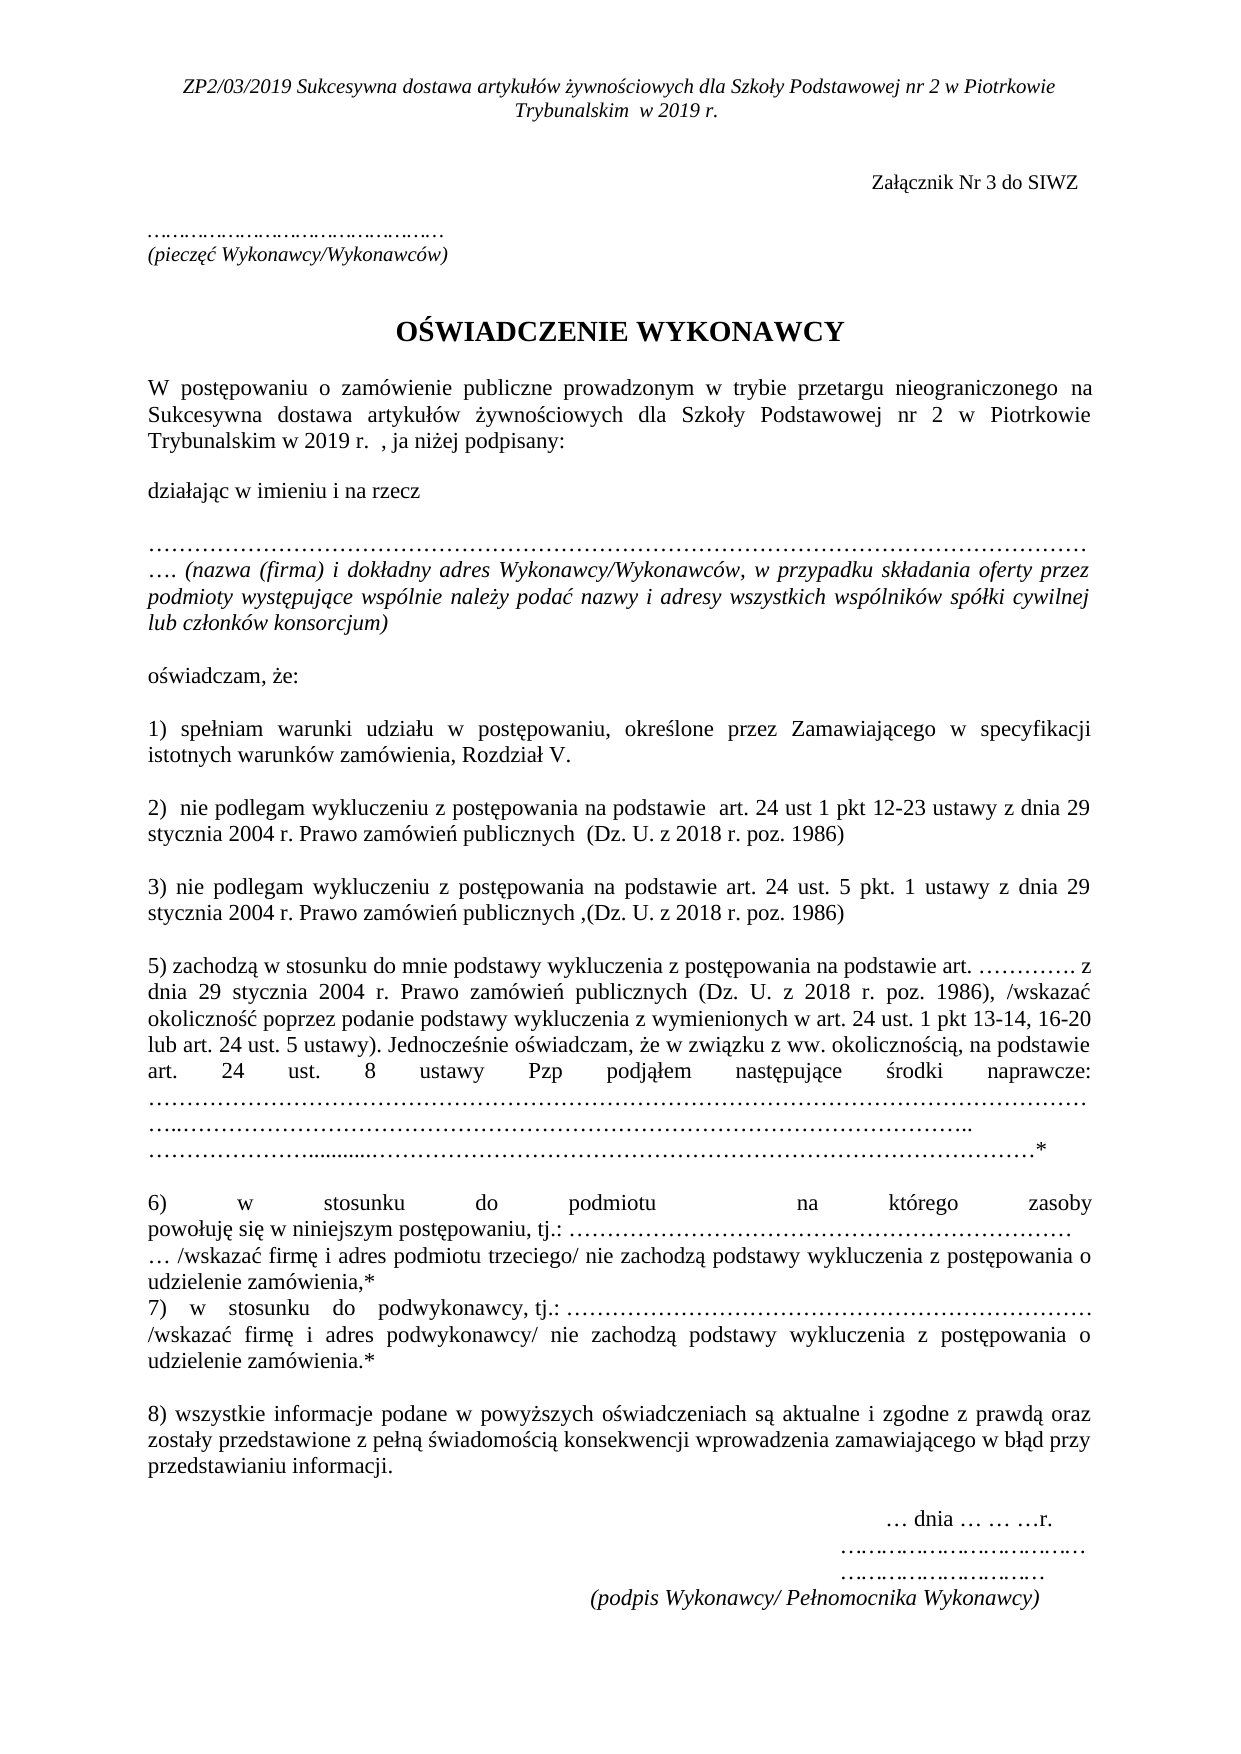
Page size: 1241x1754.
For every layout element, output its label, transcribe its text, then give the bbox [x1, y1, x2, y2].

subtitle Załącznik Nr 3 do SIWZ [148, 170, 1092, 218]
text ………………………………………… [148, 218, 1092, 242]
text … dnia … … …r. ………………………………………………………… [841, 1505, 1092, 1584]
text oświadczam, że: [148, 662, 1092, 688]
text 2) nie podlegam wykluczeniu z postępowania na podstawie art. 24 ust 1 pkt 12-23 ustawy z dnia 29 stycznia 2004 r. Prawo zamówień publicznych (Dz. U. z 2018 r. poz. 1986) [148, 794, 1092, 846]
text 6) w stosunku do podmiotu na którego zasoby powołuję się w niniejszym postępowaniu, tj.: …………………………………………………………… /wskazać firmę i adres podmiotu trzeciego/ nie zachodzą podstawy wykluczenia z postępowania o udzielenie zamówienia,* [148, 1189, 1092, 1294]
text (pieczęć Wykonawcy/Wykonawców) [148, 242, 1092, 266]
text 5) zachodzą w stosunku do mnie podstawy wykluczenia z postępowania na podstawie art. …………. z dnia 29 stycznia 2004 r. Prawo zamówień publicznych (Dz. U. z 2018 r. poz. 1986), /wskazać okoliczność poprzez podanie podstawy wykluczenia z wymienionych w art. 24 ust. 1 pkt 13-14, 16-20 lub art. 24 ust. 5 ustawy). Jednocześnie oświadczam, że w związku z ww. okolicznością, na podstawie art. 24 ust. 8 ustawy Pzp podjąłem następujące środki naprawcze: ………………………………………………………………………………………………………………..…………………………………………………………………………………………..…………………...........……………………………………………………………………………* [148, 952, 1092, 1163]
text 1) spełniam warunki udziału w postępowaniu, określone przez Zamawiającego w specyfikacji istotnych warunków zamówienia, Rozdział V. [148, 715, 1092, 767]
text ………………………………………………………………………………………………………………. (nazwa (firma) i dokładny adres Wykonawcy/Wykonawców, w przypadku składania oferty przez podmioty występujące wspólnie należy podać nazwy i adresy wszystkich wspólników spółki cywilnej lub członków konsorcjum) [148, 530, 1092, 636]
text działając w imieniu i na rzecz [148, 477, 1092, 504]
text 7) w stosunku do podwykonawcy, tj.: …………………………………………………………… /wskazać firmę i adres podwykonawcy/ nie zachodzą podstawy wykluczenia z postępowania o udzielenie zamówienia.* [148, 1294, 1092, 1373]
text 8) wszystkie informacje podane w powyższych oświadczeniach są aktualne i zgodne z prawdą oraz zostały przedstawione z pełną świadomością konsekwencji wprowadzenia zamawiającego w błąd przy przedstawianiu informacji. [148, 1400, 1092, 1479]
text W postępowaniu o zamówienie publiczne prowadzonym w trybie przetargu nieograniczonego na Sukcesywna dostawa artykułów żywnościowych dla Szkoły Podstawowej nr 2 w Piotrkowie Trybunalskim w 2019 r. , ja niżej podpisany: [148, 374, 1092, 453]
text OŚWIADCZENIE WYKONAWCY [148, 314, 1092, 348]
text 3) nie podlegam wykluczeniu z postępowania na podstawie art. 24 ust. 5 pkt. 1 ustawy z dnia 29 stycznia 2004 r. Prawo zamówień publicznych ,(Dz. U. z 2018 r. poz. 1986) [148, 873, 1092, 926]
text (podpis Wykonawcy/ Pełnomocnika Wykonawcy) [590, 1584, 1092, 1611]
